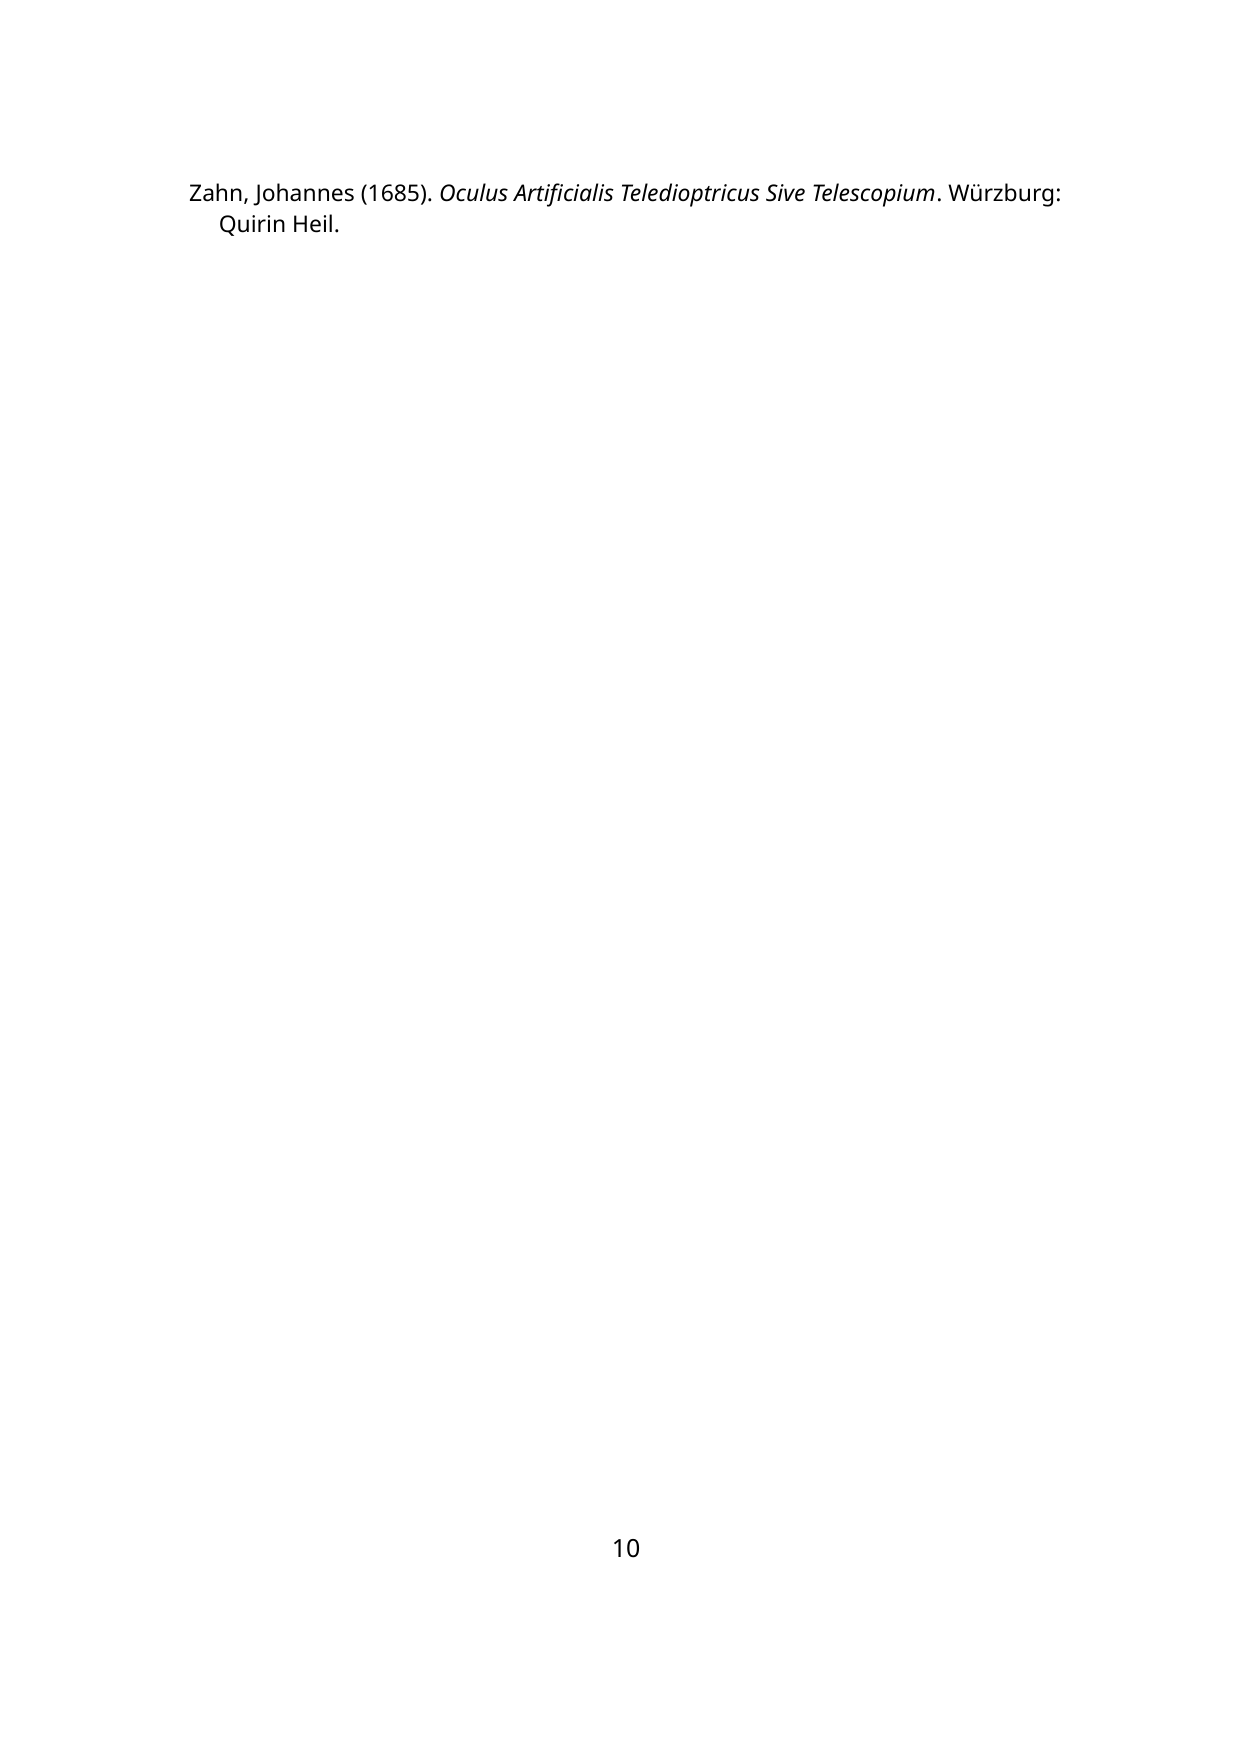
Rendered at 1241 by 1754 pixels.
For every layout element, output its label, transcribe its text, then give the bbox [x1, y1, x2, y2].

text Zahn, Johannes (1685). Oculus Artificialis Teledioptricus Sive Telescopium. Würzburg: Quirin Heil. [189, 177, 1063, 240]
